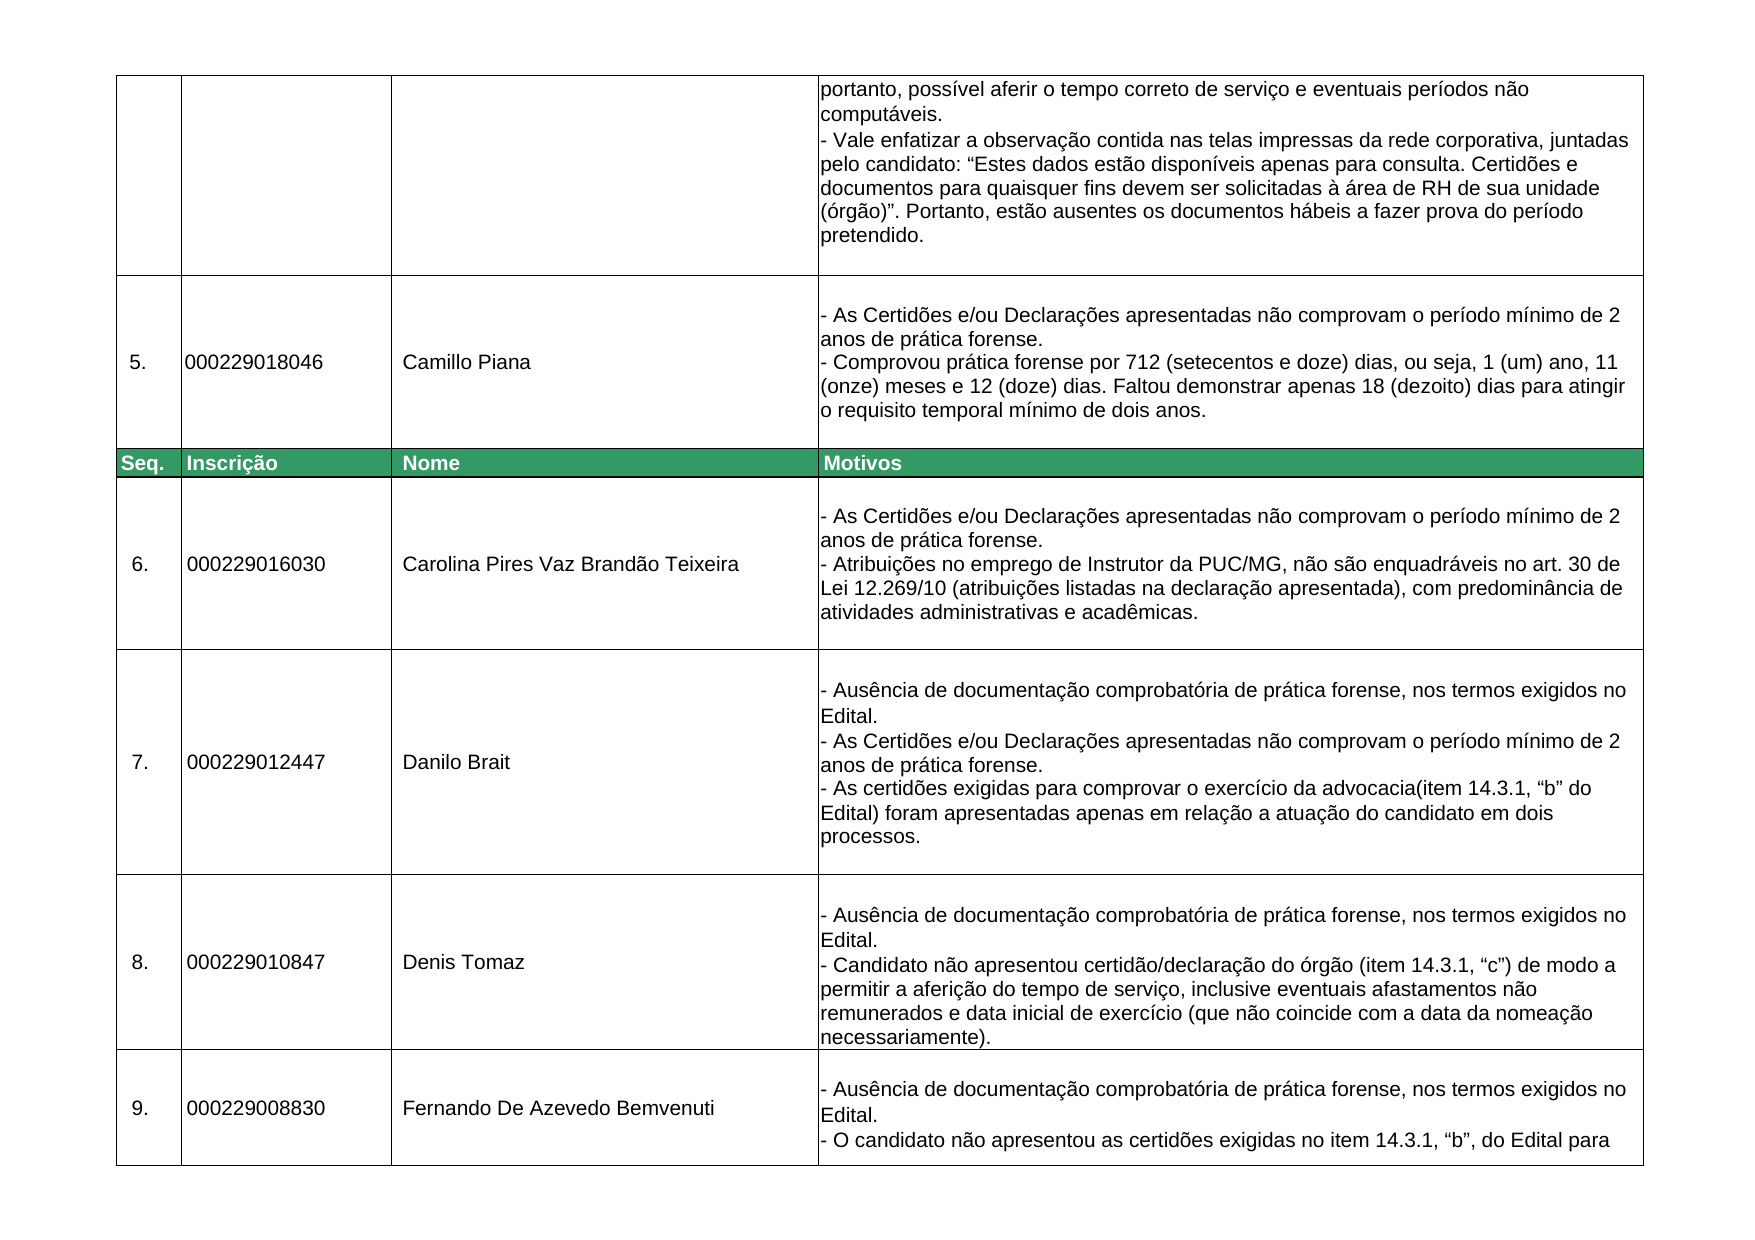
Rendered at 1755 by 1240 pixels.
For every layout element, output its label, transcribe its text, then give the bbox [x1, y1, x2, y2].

table_cell - As Certidões e/ou Declarações apresentadas não comprovam o período mínimo de 2 anos de prática forense. - Comprovou prática forense por 712 (setecentos e doze) dias, ou seja, 1 (um) ano, 11 (onze) meses e 12 (doze) dias. Faltou demonstrar apenas 18 (dezoito) dias para atingir o requisito temporal mínimo de dois anos. [819, 276, 1643, 448]
table_cell [392, 76, 818, 275]
table_cell Nome [392, 449, 818, 476]
table_cell Seq. [117, 449, 181, 476]
table_cell 9. [117, 1050, 181, 1165]
table_cell 000229008830 [182, 1050, 391, 1165]
table_cell Camillo Piana [392, 276, 818, 448]
table_cell 8. [117, 875, 181, 1049]
table_cell - Ausência de documentação comprobatória de prática forense, nos termos exigidos no Edital. - O candidato não apresentou as certidões exigidas no item 14.3.1, “b”, do Edital para [819, 1050, 1643, 1165]
table_cell Fernando De Azevedo Bemvenuti [392, 1050, 818, 1165]
table_cell - Ausência de documentação comprobatória de prática forense, nos termos exigidos no Edital. - Candidato não apresentou certidão/declaração do órgão (item 14.3.1, “c”) de modo a permitir a aferição do tempo de serviço, inclusive eventuais afastamentos não remunerados e data inicial de exercício (que não coincide com a data da nomeação necessariamente). [819, 875, 1643, 1049]
table_cell Inscrição [182, 449, 391, 476]
table_cell Motivos [819, 449, 1643, 476]
table_cell 7. [117, 650, 181, 874]
table_cell 000229016030 [182, 478, 391, 649]
table_cell Denis Tomaz [392, 875, 818, 1049]
table_cell portanto, possível aferir o tempo correto de serviço e eventuais períodos não computáveis. - Vale enfatizar a observação contida nas telas impressas da rede corporativa, juntadas pelo candidato: “Estes dados estão disponíveis apenas para consulta. Certidões e documentos para quaisquer fins devem ser solicitadas à área de RH de sua unidade (órgão)”. Portanto, estão ausentes os documentos hábeis a fazer prova do período pretendido. [819, 76, 1643, 275]
table_cell - As Certidões e/ou Declarações apresentadas não comprovam o período mínimo de 2 anos de prática forense. - Atribuições no emprego de Instrutor da PUC/MG, não são enquadráveis no art. 30 de Lei 12.269/10 (atribuições listadas na declaração apresentada), com predominância de atividades administrativas e acadêmicas. [819, 478, 1643, 649]
table_cell Carolina Pires Vaz Brandão Teixeira [392, 478, 818, 649]
table_cell [117, 76, 181, 275]
table_cell 5. [117, 276, 181, 448]
table_cell [182, 76, 391, 275]
table_cell Danilo Brait [392, 650, 818, 874]
table_cell - Ausência de documentação comprobatória de prática forense, nos termos exigidos no Edital. - As Certidões e/ou Declarações apresentadas não comprovam o período mínimo de 2 anos de prática forense. - As certidões exigidas para comprovar o exercício da advocacia(item 14.3.1, “b” do Edital) foram apresentadas apenas em relação a atuação do candidato em dois processos. [819, 650, 1643, 874]
table_cell 000229012447 [182, 650, 391, 874]
table_cell 6. [117, 478, 181, 649]
table_cell 000229010847 [182, 875, 391, 1049]
table_cell 000229018046 [182, 276, 391, 448]
